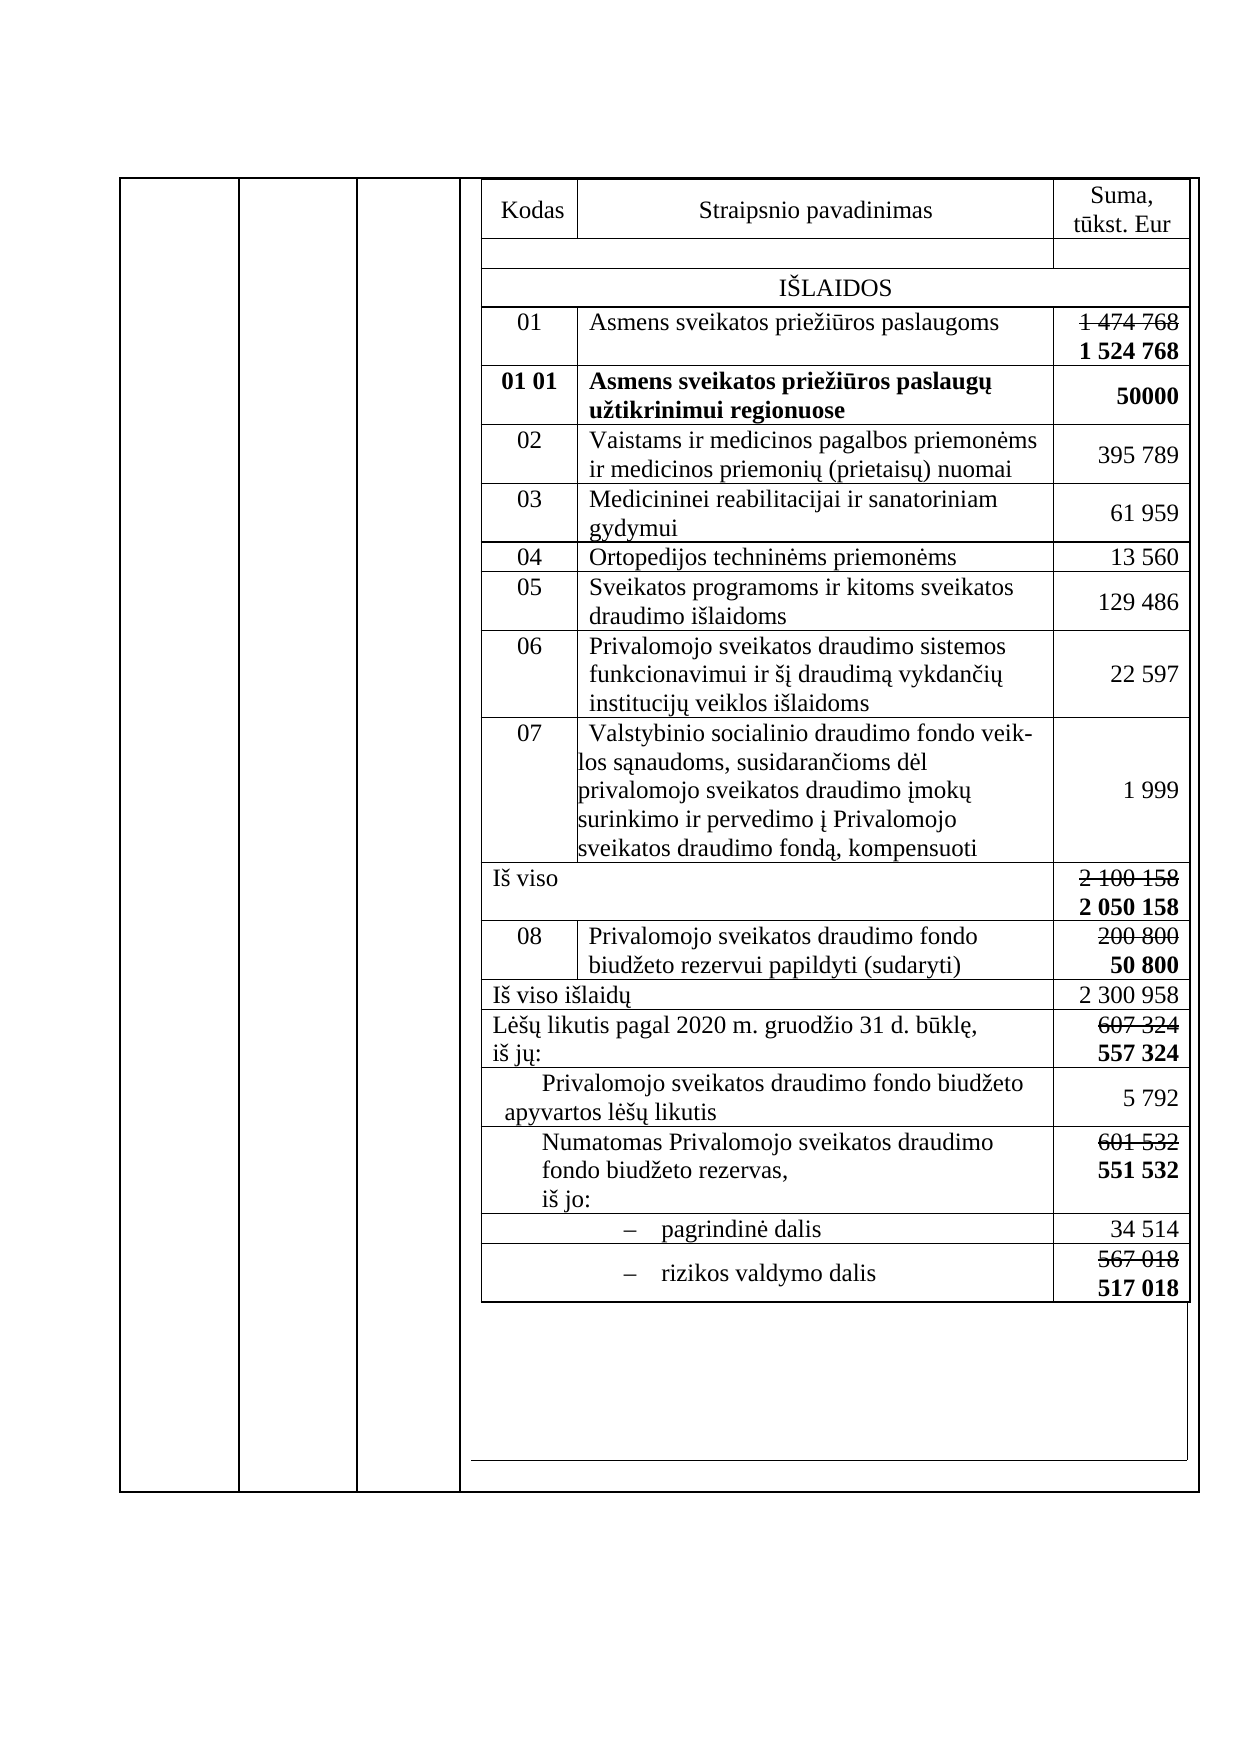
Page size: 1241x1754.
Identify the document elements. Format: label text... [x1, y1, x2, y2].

table_cell 13 560 [1054, 543, 1189, 571]
table_cell 22 597 [1054, 631, 1189, 717]
table_cell Ortopedijos techninėms priemonėms [578, 543, 1053, 571]
table_cell 02 [482, 425, 577, 483]
table_cell 07 [482, 718, 577, 862]
table_cell 34 514 [1054, 1214, 1189, 1243]
table_cell 5 792 [1054, 1068, 1189, 1126]
table_header Suma, tūkst. Eur [1054, 180, 1189, 238]
table_cell Privalomojo sveikatos draudimo sistemos funkcionavimui ir šį draudimą vykdančių institucijų veiklos išlaidoms [578, 631, 1053, 717]
table_cell Privalomojo sveikatos draudimo fondo biudžeto apyvartos lėšų likutis [482, 1068, 1053, 1126]
table_cell Medicininei reabilitacijai ir sanatoriniam gydymui [578, 484, 1053, 541]
table_cell 2 300 958 [1054, 980, 1189, 1009]
table_cell 1 999 [1054, 718, 1189, 862]
table_cell Privalomojo sveikatos draudimo fondo biudžeto rezervui papildyti (sudaryti) [578, 921, 1053, 979]
table_cell Vaistams ir medicinos pagalbos priemonėms ir medicinos priemonių (prietaisų) nuomai [578, 425, 1053, 483]
table_cell Lėšų likutis pagal 2020 m. gruodžio 31 d. būklę, iš jų: [482, 1010, 1053, 1067]
table_cell 61 959 [1054, 484, 1189, 541]
table_cell 129 486 [1054, 572, 1189, 630]
table_cell 50000 [1054, 366, 1189, 424]
table_cell 08 [482, 921, 577, 979]
table_cell 567 018 517 018 [1054, 1244, 1189, 1301]
table_cell Iš viso [482, 863, 1053, 920]
table_cell Argumentai: Lietuvos valstybė neužtikrina vienodų sveikatos sąlygų savo gyventojams regioniniu aspektu. 2018 metų duomenimis 5 didžiausias sveikatos problemas turinčių kaimiškųjų rajonų gyventojų standartizuotas mirtingumas yra 1,5 karto didesnis nei Vilniaus ir Kauno gyventojų. Sveikata yra prastesnė nei didžiųjų miestų gyventojų tame tarpe ir dėl to, kad šių rajonų gyventojams sunkiau gauti medicinos paslaugas. Didžiausias mirtingumas buvo savivaldybėse, kur sveikatos priežiūros paslaugų apimtis ir prieinamumas yra prastas. Pastarųjų metų tendencija sveikatos išteklius perskirstyti didžiųjų miestų naudai, regioninius sveikatos netolygumus didina. Siekiant užtikrinti, kad visi Lietuvos gyventojai būtų lygūs ligos akivaizdoje yra būtinos teisinės (pvz., atsisakyti perteklinių sveikatos paslaugų efektyvumo požiūriu reikalavimų), organizacinės (pvz., orientuoti į sveikatos netolygumų panaikinimą sveikatos tinklo savivaldybėse ilgalaikės plėtros planai) bei papildomos investicijos. Papildomos finansinės lėšos reikalingos, kad: užtikrinti būtinosios pagalbos teikimą visoje Šalies teritorijoje (skubios pagalbos teikimui užtikrinti kaimiškuose regionuose dabartiniai PSDF įkainiai yra per maži); sukurti finansines paskatas jauniems medikams dirbti kaime ir mažesniuose Lietuvos miestuose; suteikti rajonų medikams papildomų, kompensuojančių siaurų specialistų trūkumą, kvalifikacijų; remti medicininėmis pacientų indikacijomis grindžiamus didžiuosiuose miestuose gyvenančių medikų vizitus į kaimiškuosius regionus bei pacientų pavėžėjimą iki specializuotų gydymo įstaigų. Lėšų šaltinis iš PSDF biudžeto rezervo Pasiūlymas: pakeisti 1 straipsnį ir jį išdėstyti taip: „1 straipsnis. 2020 metų Privalomojo sveikatos draudimo fondo biudžeto įplaukų, išlaidų ir likučių patvirtinimas Patvirtinti 2020 metų Privalomojo sveikatos draudimo fondo biudžetą – 2 300 958 tūkst. eurų pajamų ir 2 300 958 tūkst.eurų išlaidų, Privalomojo sveikatos draudimo fondo biudžeto apyvartos lėšų likutį – po 5 792 tūkst. eurų pagal 2020 m. sausio 1 d. ir pagal 2020 m. gruodžio 31 d. būklę, numatomą 2020 metų Privalomojo sveikatos draudimo fondo biudžeto rezervą – 400 732 tūkst. eurų pagal 2020m. sausio 1 d. būklę (pridedama). 2020 METŲ PRIVALOMOJO SVEIKATOS DRAUDIMO FONDO BIUDŽETAS [461, 179, 1198, 1491]
table_cell 2 100 158 2 050 158 [1054, 863, 1189, 920]
table_cell 05 [482, 572, 577, 630]
table_cell Asmens sveikatos priežiūros paslaugoms [578, 308, 1053, 365]
table_cell Asmens sveikatos priežiūros paslaugų užtikrinimui regionuose [578, 366, 1053, 424]
table_header Straipsnio pavadinimas [578, 180, 1053, 238]
table_cell 1 474 768 1 524 768 [1054, 308, 1189, 365]
table_cell Iš viso išlaidų [482, 980, 1053, 1009]
table_cell [121, 179, 238, 1491]
table_cell pagrindinė dalis [482, 1214, 1053, 1243]
table_cell 06 [482, 631, 577, 717]
table_header Kodas [482, 180, 577, 238]
table_cell [358, 179, 459, 1491]
table_cell 601 532 551 532 [1054, 1127, 1189, 1213]
table_cell Sveikatos programoms ir kitoms sveikatos draudimo išlaidoms [578, 572, 1053, 630]
table_cell rizikos valdymo dalis [482, 1244, 1053, 1301]
table_cell 04 [482, 543, 577, 571]
table_cell [240, 179, 356, 1491]
table_cell [482, 239, 1053, 268]
table_cell 01 01 [482, 366, 577, 424]
table_cell IŠLAIDOS [482, 269, 1189, 306]
table_cell Numatomas Privalomojo sveikatos draudimo fondo biudžeto rezervas, iš jo: [482, 1127, 1053, 1213]
table_cell 03 [482, 484, 577, 541]
table_cell 395 789 [1054, 425, 1189, 483]
table_cell Valstybinio socialinio draudimo fondo veik-los sąnaudoms, susidarančioms dėl privalomojo sveikatos draudimo įmokų surinkimo ir pervedimo į Privalomojo sveikatos draudimo fondą, kompensuoti [578, 718, 1053, 862]
table_cell 200 800 50 800 [1054, 921, 1189, 979]
table_cell [1054, 239, 1189, 268]
table_cell 01 [482, 308, 577, 365]
table_cell 607 324 557 324 [1054, 1010, 1189, 1067]
